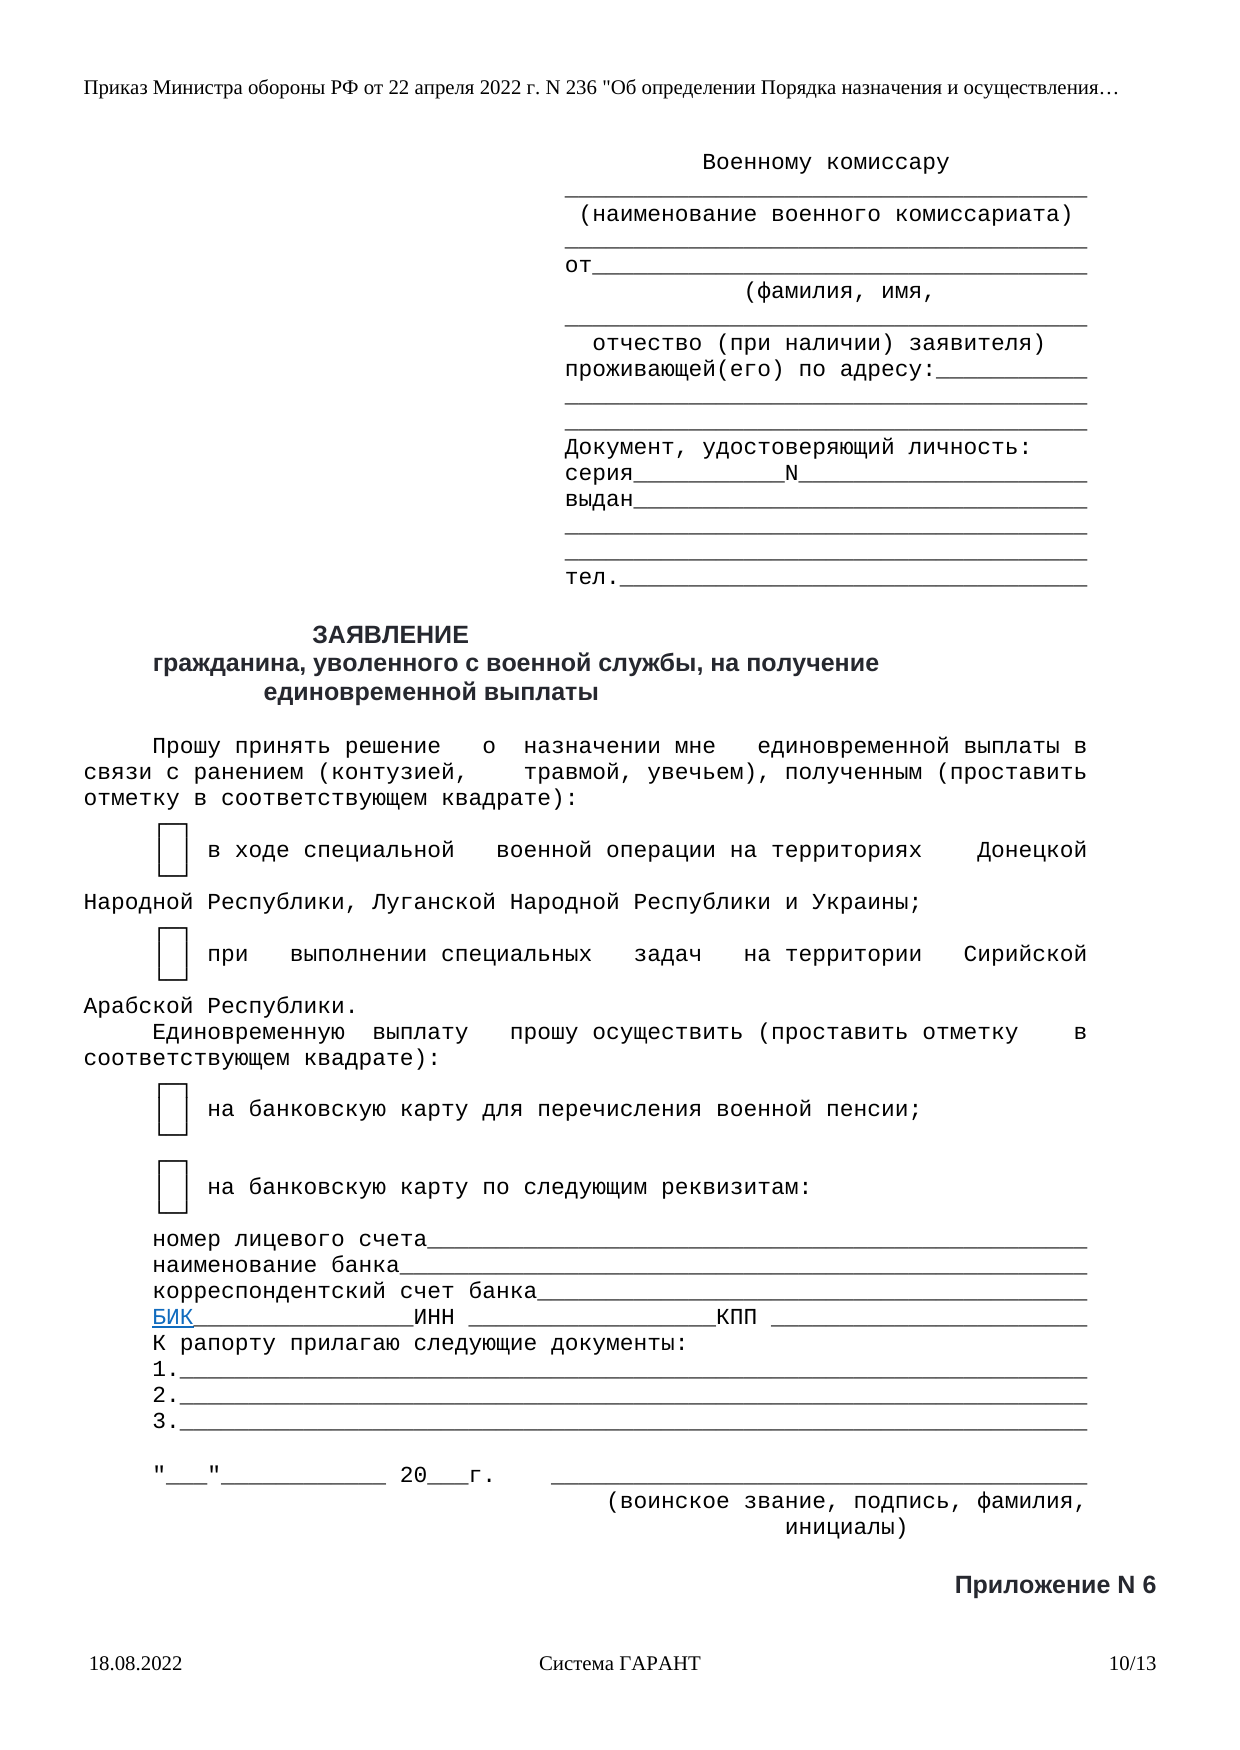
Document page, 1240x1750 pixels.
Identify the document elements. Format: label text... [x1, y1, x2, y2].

text │ │ на банковскую карту для перечисления военной пенсии; [187, 1098, 1156, 1124]
text Арабской Республики. [83, 994, 1156, 1020]
text ______________________________________ [83, 306, 1156, 332]
text 3.__________________________________________________________________ [83, 1409, 1156, 1435]
text Народной Республики, Луганской Народной Республики и Украины; [83, 890, 1156, 916]
text │ │ на банковскую карту по следующим реквизитам: [187, 1176, 1156, 1202]
text проживающей(его) по адресу:___________ [83, 357, 1156, 383]
text от____________________________________ [83, 254, 1156, 280]
text Единовременную выплату прошу осуществить (проставить отметку в [83, 1020, 1156, 1046]
text └─┘ [83, 864, 1156, 890]
text серия___________N_____________________ [83, 461, 1156, 487]
text ______________________________________ [83, 409, 1156, 435]
text отчество (при наличии) заявителя) [83, 332, 1156, 357]
text выдан_________________________________ [83, 487, 1156, 513]
text ┌─┐ [83, 1072, 1156, 1098]
text корреспондентский счет банка________________________________________ [83, 1279, 1156, 1305]
text "___"____________ 20___г. _______________________________________ [83, 1464, 1156, 1490]
text (наименование военного комиссариата) [83, 202, 1156, 228]
text ______________________________________ [83, 176, 1156, 202]
text номер лицевого счета________________________________________________ [83, 1227, 1156, 1253]
text ┌─┐ [83, 916, 1156, 942]
text наименование банка__________________________________________________ [83, 1253, 1156, 1279]
text Военному комиссару [83, 150, 1156, 176]
text │ │ в ходе специальной военной операции на территориях Донецкой [83, 838, 158, 864]
text единовременной выплаты [83, 677, 1156, 706]
text │ │ на банковскую карту по следующим реквизитам: [83, 1176, 158, 1202]
text └─┘ [83, 1202, 1156, 1227]
text │ │ при выполнении специальных задач на территории Сирийской [187, 942, 1156, 968]
text отметку в соответствующем квадрате): [83, 787, 1156, 812]
text соответствующем квадрате): [83, 1046, 1156, 1072]
text гражданина, уволенного с военной службы, на получение [83, 648, 1156, 677]
text 2.__________________________________________________________________ [83, 1383, 1156, 1409]
text тел.__________________________________ [83, 565, 1156, 591]
text │ │ на банковскую карту для перечисления военной пенсии; [83, 1098, 158, 1124]
text │ │ при выполнении специальных задач на территории Сирийской [83, 942, 158, 968]
text ______________________________________ [83, 228, 1156, 254]
text инициалы) [83, 1516, 1156, 1542]
text Прошу принять решение о назначении мне единовременной выплаты в [83, 735, 1156, 761]
text ┌─┐ [83, 1150, 1156, 1176]
text (воинское звание, подпись, фамилия, [83, 1490, 1156, 1516]
text ______________________________________ [83, 513, 1156, 539]
text связи с ранением (контузией, травмой, увечьем), полученным (проставить [83, 761, 1156, 787]
text ┌─┐ [83, 812, 1156, 838]
text ______________________________________ [83, 383, 1156, 409]
text └─┘ [83, 968, 1156, 994]
text │ │ в ходе специальной военной операции на территориях Донецкой [187, 838, 1156, 864]
text └─┘ [83, 1124, 1156, 1150]
text (фамилия, имя, [83, 280, 1156, 306]
text ЗАЯВЛЕНИЕ [83, 620, 1156, 648]
text 1.__________________________________________________________________ [83, 1357, 1156, 1383]
text БИК________________ИНН __________________КПП _______________________ [83, 1305, 1156, 1331]
text ______________________________________ [83, 539, 1156, 565]
text Приложение N 6 [83, 1570, 1156, 1599]
text Документ, удостоверяющий личность: [83, 435, 1156, 461]
text К рапорту прилагаю следующие документы: [83, 1331, 1156, 1357]
